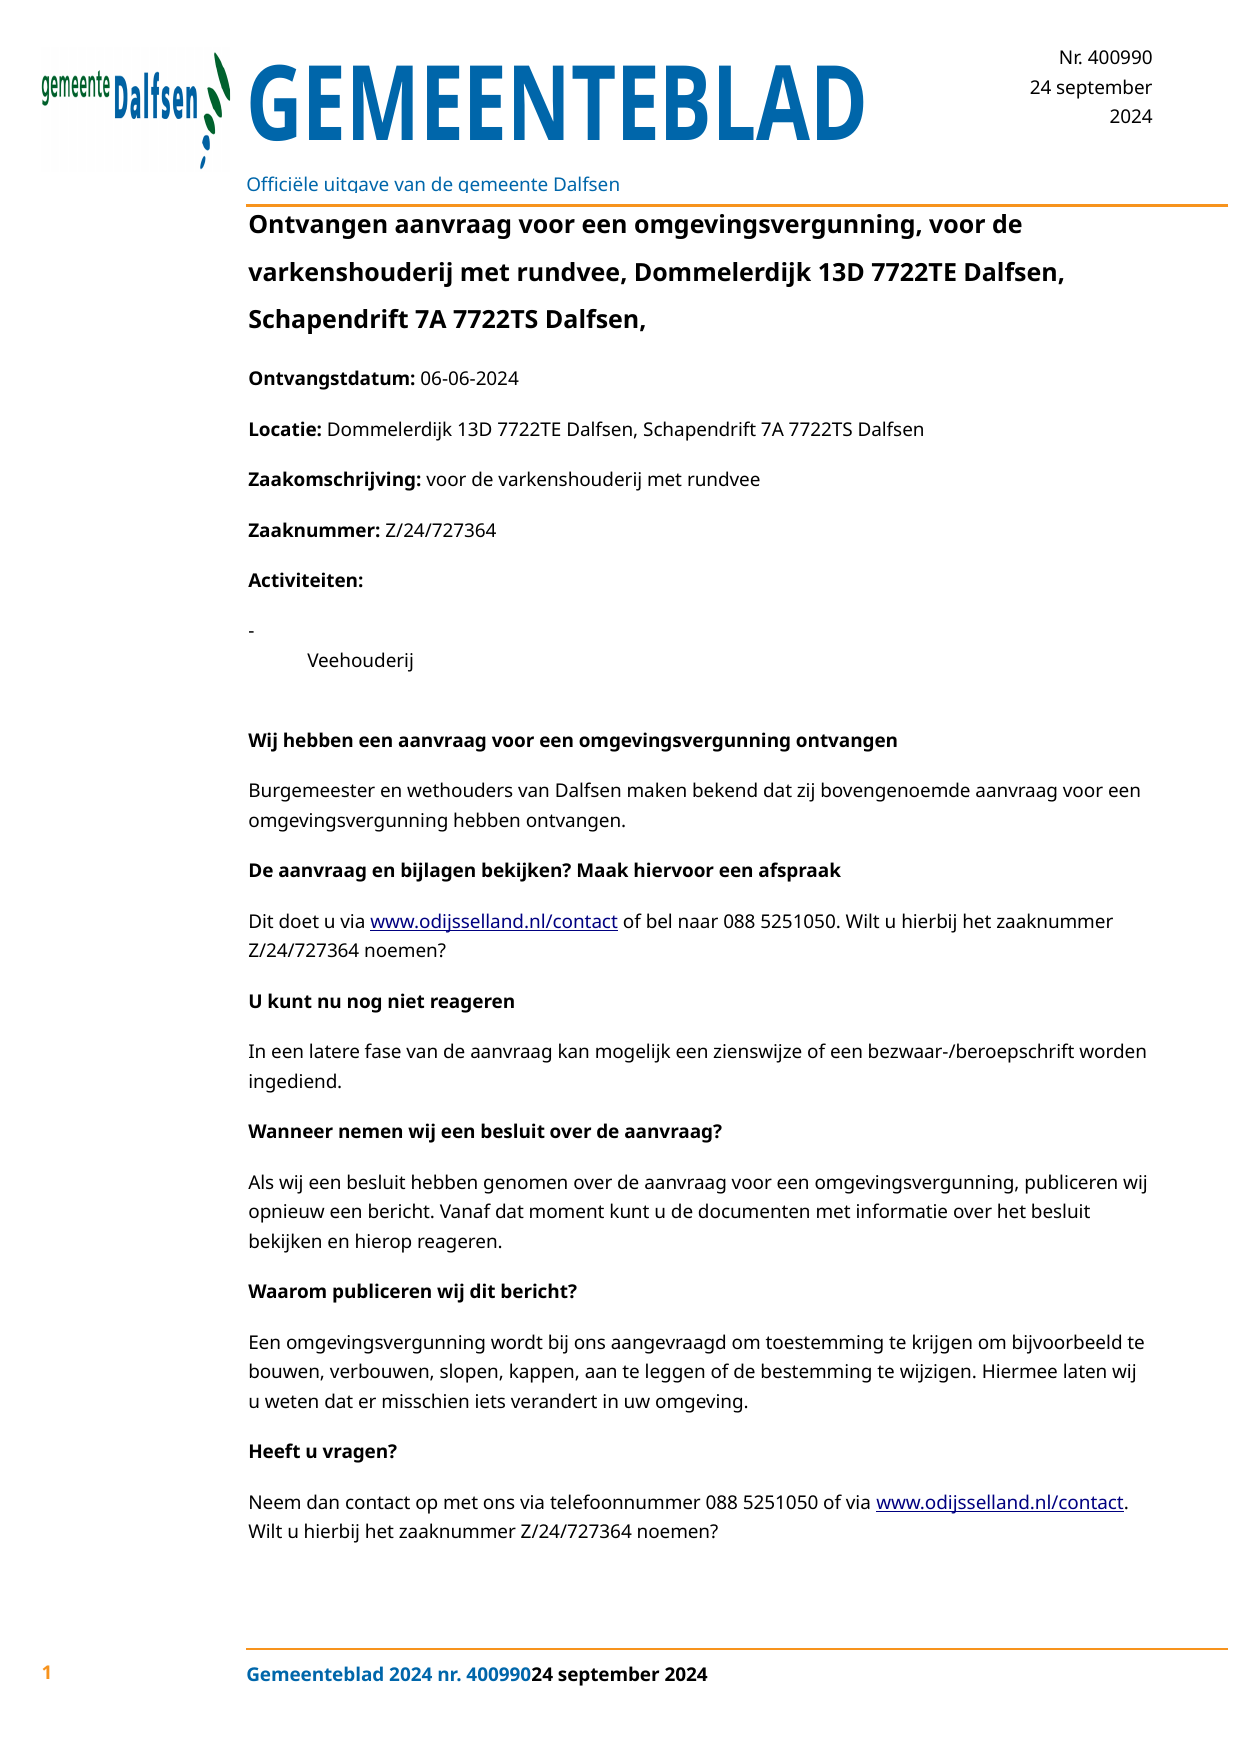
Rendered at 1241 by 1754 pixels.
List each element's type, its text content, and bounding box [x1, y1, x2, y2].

text Ontvangstdatum: 06-06-2024 [248, 366, 1152, 391]
text In een latere fase van de aanvraag kan mogelijk een zienswijze of een bezwaar-/beroepschrift worden ingediend. [248, 1038, 1152, 1094]
text De aanvraag en bijlagen bekijken? Maak hiervoor een afspraak [248, 858, 1152, 883]
text Activiteiten: [248, 567, 1152, 593]
text Als wij een besluit hebben genomen over de aanvraag voor een omgevingsvergunning, publiceren wij opnieuw een bericht. Vanaf dat moment kunt u de documenten met informatie over het besluit bekijken en hierop reageren. [248, 1169, 1152, 1254]
text Heeft u vragen? [248, 1438, 1152, 1464]
text Dit doet u via www.odijsselland.nl/contact of bel naar 088 5251050. Wilt u hierbij het zaaknummer Z/24/727364 noemen? [248, 908, 1152, 963]
text Waarom publiceren wij dit bericht? [248, 1278, 1152, 1304]
text U kunt nu nog niet reageren [248, 988, 1152, 1014]
text Een omgevingsvergunning wordt bij ons aangevraagd om toestemming te krijgen om bijvoorbeeld te bouwen, verbouwen, slopen, kappen, aan te leggen of de bestemming te wijzigen. Hiermee laten wij u weten dat er misschien iets verandert in uw omgeving. [248, 1329, 1152, 1414]
text Neem dan contact op met ons via telefoonnummer 088 5251050 of via www.odijsselland.nl/contact. Wilt u hierbij het zaaknummer Z/24/727364 noemen? [248, 1489, 1152, 1544]
picture [41, 47, 231, 172]
text Ontvangen aanvraag voor een omgevingsvergunning, voor de varkenshouderij met rundvee, Dommelerdijk 13D 7722TE Dalfsen, Schapendrift 7A 7722TS Dalfsen, [248, 207, 1152, 336]
list Veehouderij [248, 647, 1152, 673]
text Burgemeester en wethouders van Dalfsen maken bekend dat zij bovengenoemde aanvraag voor een omgevingsvergunning hebben ontvangen. [248, 778, 1152, 833]
text Wanneer nemen wij een besluit over de aanvraag? [248, 1118, 1152, 1144]
text Zaakomschrijving: voor de varkenshouderij met rundvee [248, 466, 1152, 492]
text Zaaknummer: Z/24/727364 [248, 517, 1152, 542]
text Wij hebben een aanvraag voor een omgevingsvergunning ontvangen [248, 727, 1152, 753]
text Locatie: Dommelerdijk 13D 7722TE Dalfsen, Schapendrift 7A 7722TS Dalfsen [248, 416, 1152, 442]
